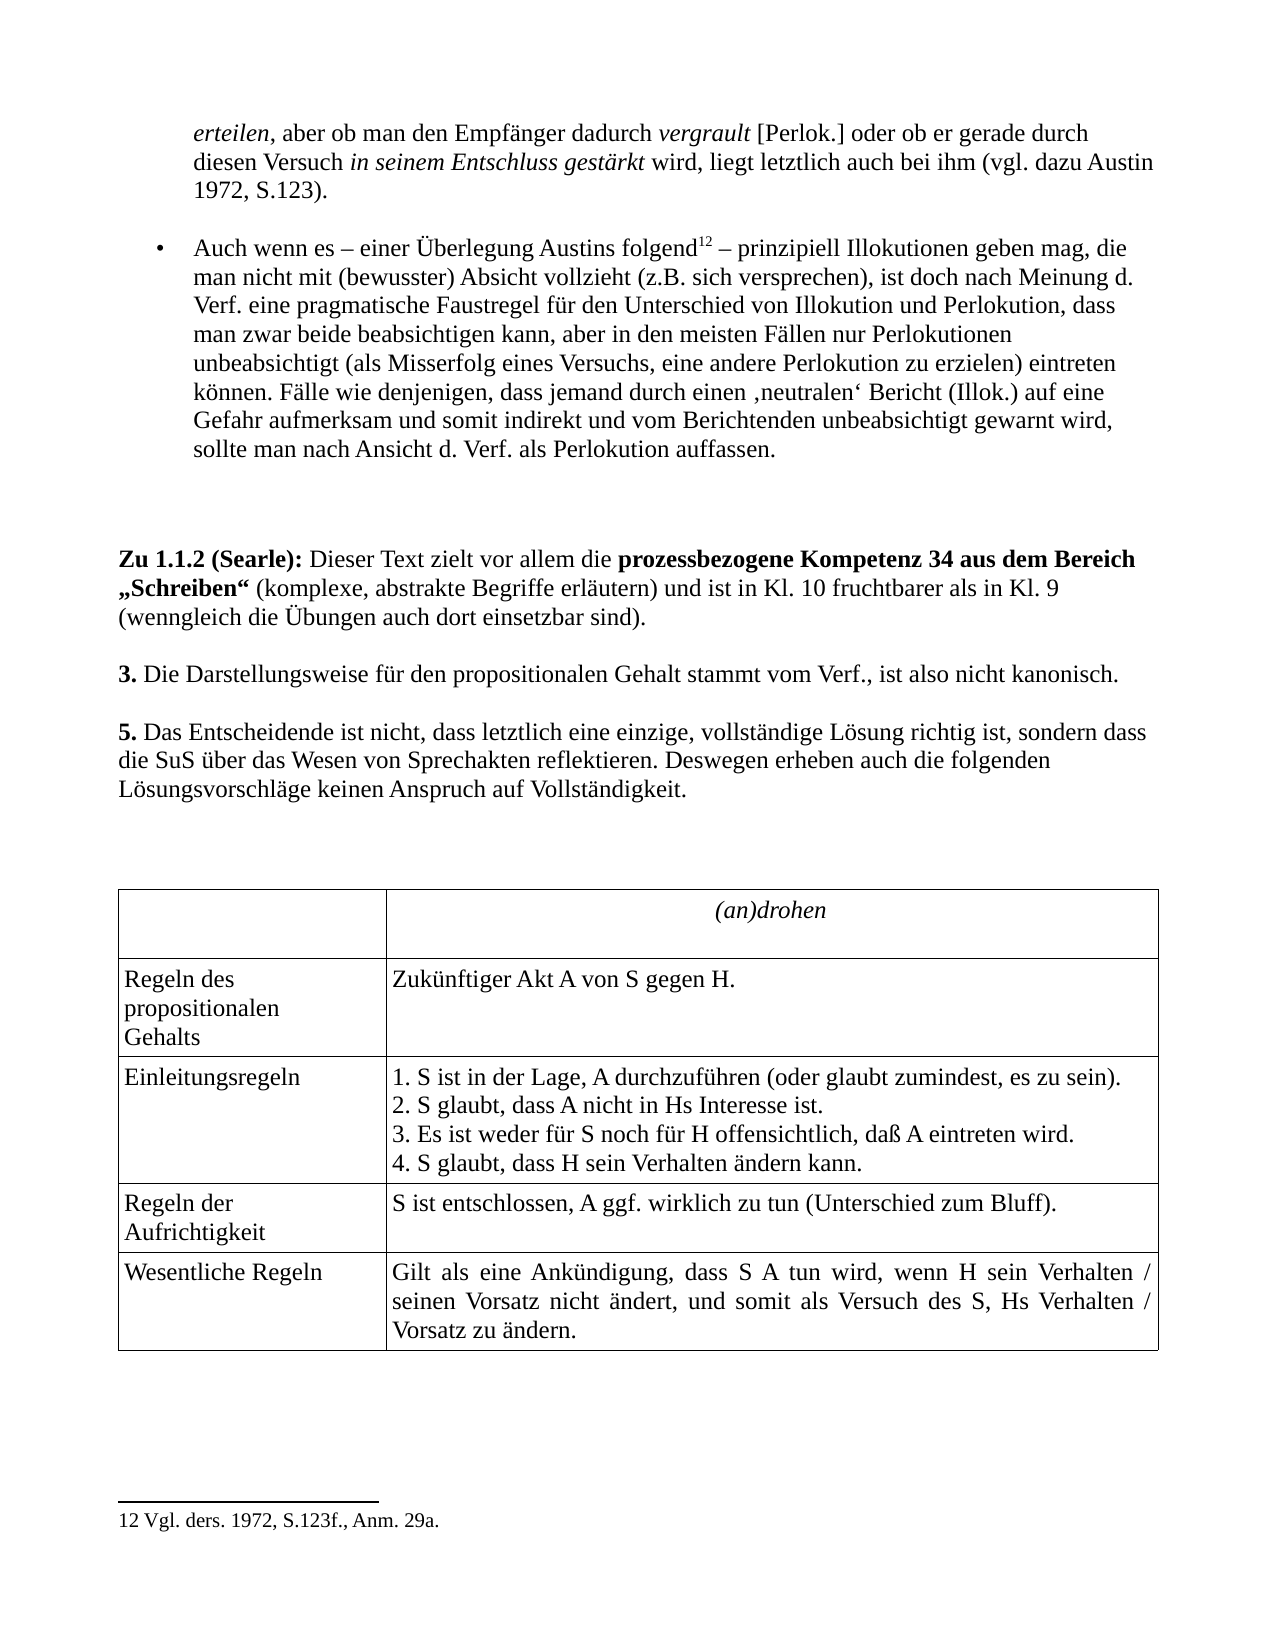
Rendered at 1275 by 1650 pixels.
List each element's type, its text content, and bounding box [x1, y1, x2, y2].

table_header [119, 890, 386, 958]
table_cell Gilt als eine Ankündigung, dass S A tun wird, wenn H sein Verhalten / seinen Vorsatz nicht ändert, und somit als Versuch des S, Hs Verhalten / Vorsatz zu ändern. [387, 1253, 1158, 1349]
text 3. Die Darstellungsweise für den propositionalen Gehalt stammt vom Verf., ist also nicht kanonisch. [118, 659, 1157, 688]
table_cell Zukünftiger Akt A von S gegen H. [387, 959, 1158, 1056]
table_header (an)drohen [387, 890, 1158, 958]
table_cell Regeln der Aufrichtigkeit [119, 1184, 386, 1252]
table_cell S ist entschlossen, A ggf. wirklich zu tun (Unterschied zum Bluff). [387, 1184, 1158, 1252]
list Auch wenn es – einer Überlegung Austins folgend – prinzipiell Illokutionen geben mag, die man nicht mit (bewusster) Absicht vollzieht (z.B. sich versprechen), ist doch nach Meinung d. Verf. eine pragmatische Faustregel für den Unterschied von Illokution und Perlokution, dass man zwar beide beabsichtigen kann, aber in den meisten Fällen nur Perlokutionen unbeabsichtigt (als Misserfolg eines Versuchs, eine andere Perlokution zu erzielen) eintreten können. Fälle wie denjenigen, dass jemand durch einen ‚neutralen‘ Bericht (Illok.) auf eine Gefahr aufmerksam und somit indirekt und vom Berichtenden unbeabsichtigt gewarnt wird, sollte man nach Ansicht d. Verf. als Perlokution auffassen. [156, 233, 1157, 463]
table_cell Einleitungsregeln [119, 1057, 386, 1183]
text Zu 1.1.2 (Searle): Dieser Text zielt vor allem die prozessbezogene Kompetenz 34 aus dem Bereich „Schreiben“ (komplexe, abstrakte Begriffe erläutern) und ist in Kl. 10 fruchtbarer als in Kl. 9 (wenngleich die Übungen auch dort einsetzbar sind). [118, 544, 1157, 630]
list Vgl. ders. 1972, S.123f., Anm. 29a. [118, 1508, 1157, 1532]
table_cell 1. S ist in der Lage, A durchzuführen (oder glaubt zumindest, es zu sein). 2. S glaubt, dass A nicht in Hs Interesse ist. 3. Es ist weder für S noch für H offensichtlich, daß A eintreten wird. 4. S glaubt, dass H sein Verhalten ändern kann. [387, 1057, 1158, 1183]
text 5. Das Entscheidende ist nicht, dass letztlich eine einzige, vollständige Lösung richtig ist, sondern dass die SuS über das Wesen von Sprechakten reflektieren. Deswegen erheben auch die folgenden Lösungsvorschläge keinen Anspruch auf Vollständigkeit. [118, 717, 1157, 803]
table_cell Wesentliche Regeln [119, 1253, 386, 1349]
table_cell Regeln des propositionalen Gehalts [119, 959, 386, 1056]
list erteilen, aber ob man den Empfänger dadurch vergrault [Perlok.] oder ob er gerade durch diesen Versuch in seinem Entschluss gestärkt wird, liegt letztlich auch bei ihm (vgl. dazu Austin 1972, S.123). [156, 118, 1157, 204]
